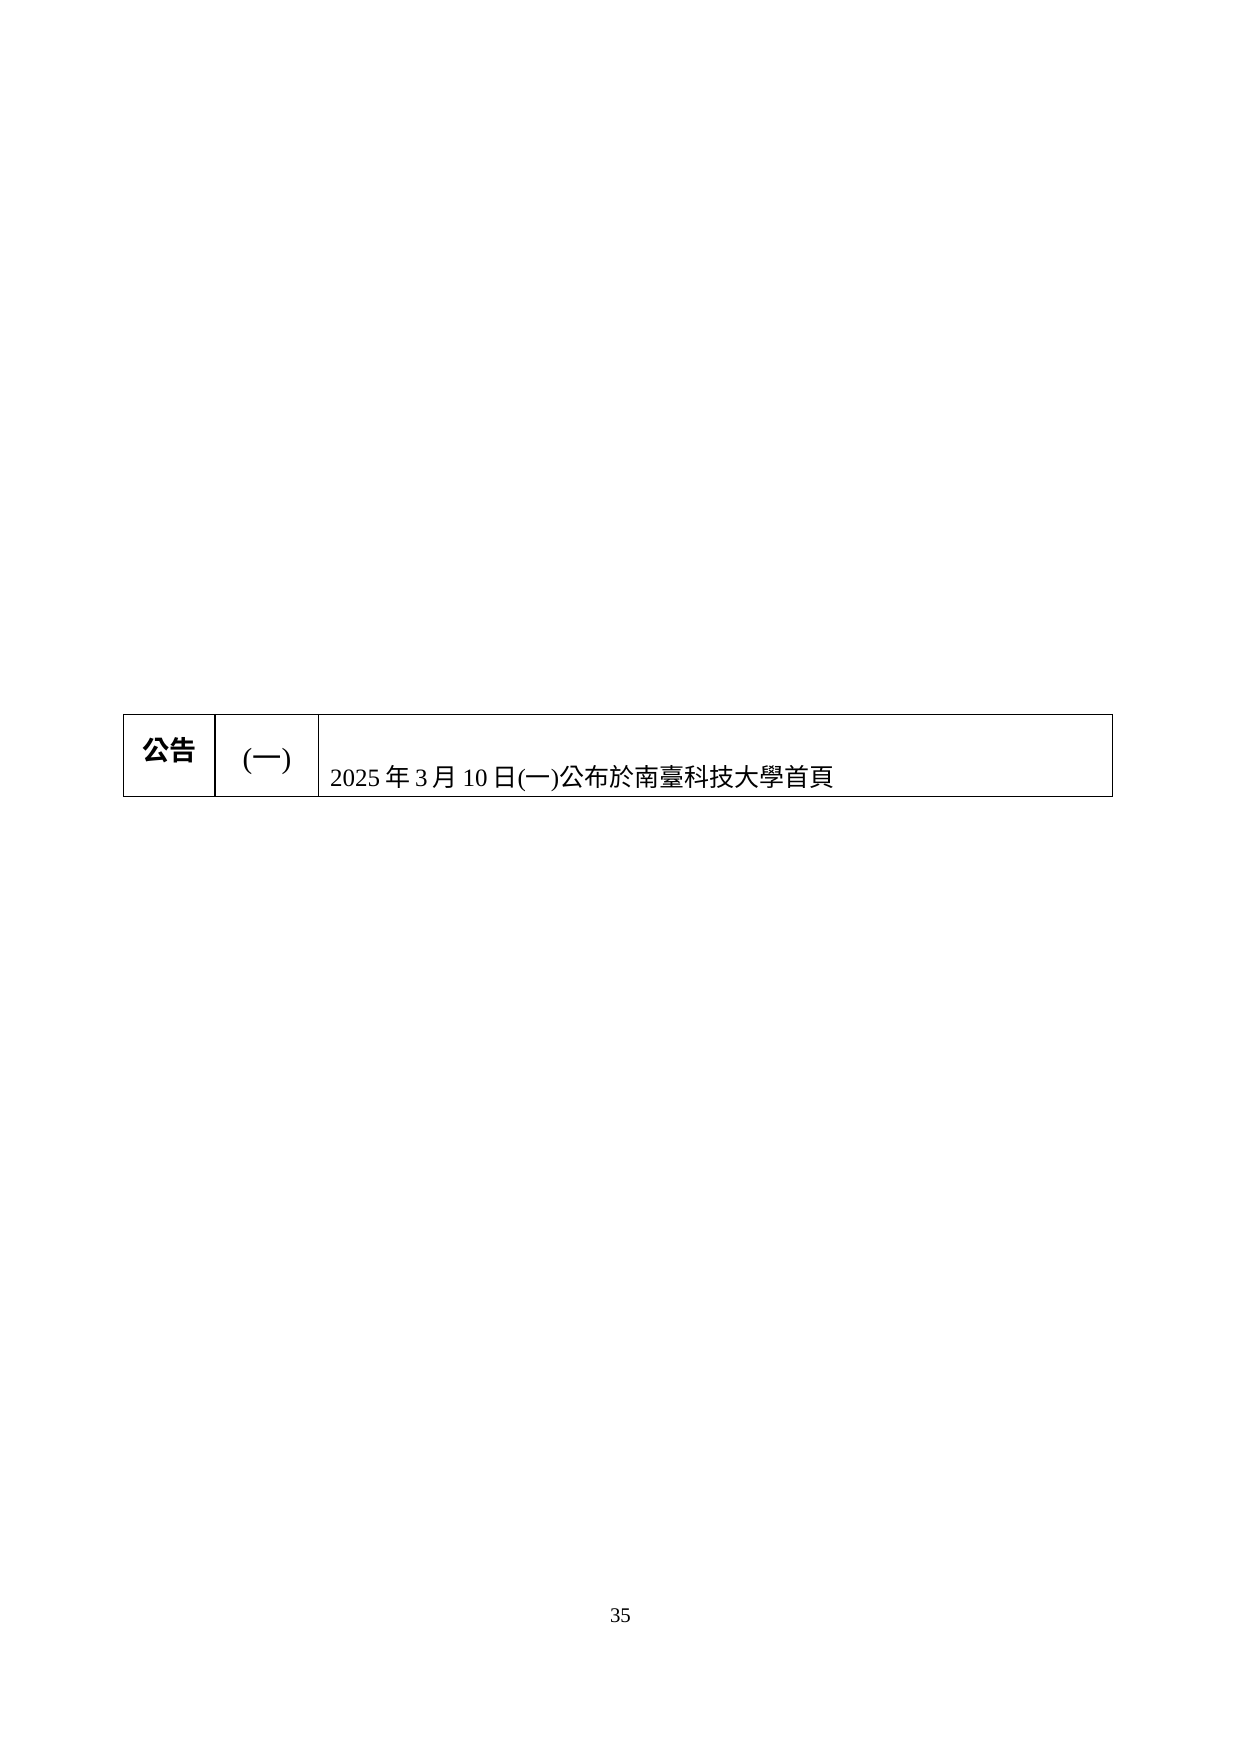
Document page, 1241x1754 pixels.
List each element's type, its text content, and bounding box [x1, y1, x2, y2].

table_cell 2025年3月10日(一)公布於南臺科技大學首頁 [319, 715, 1112, 796]
table_cell 公告 [124, 715, 214, 796]
table_cell (一) [216, 715, 318, 796]
